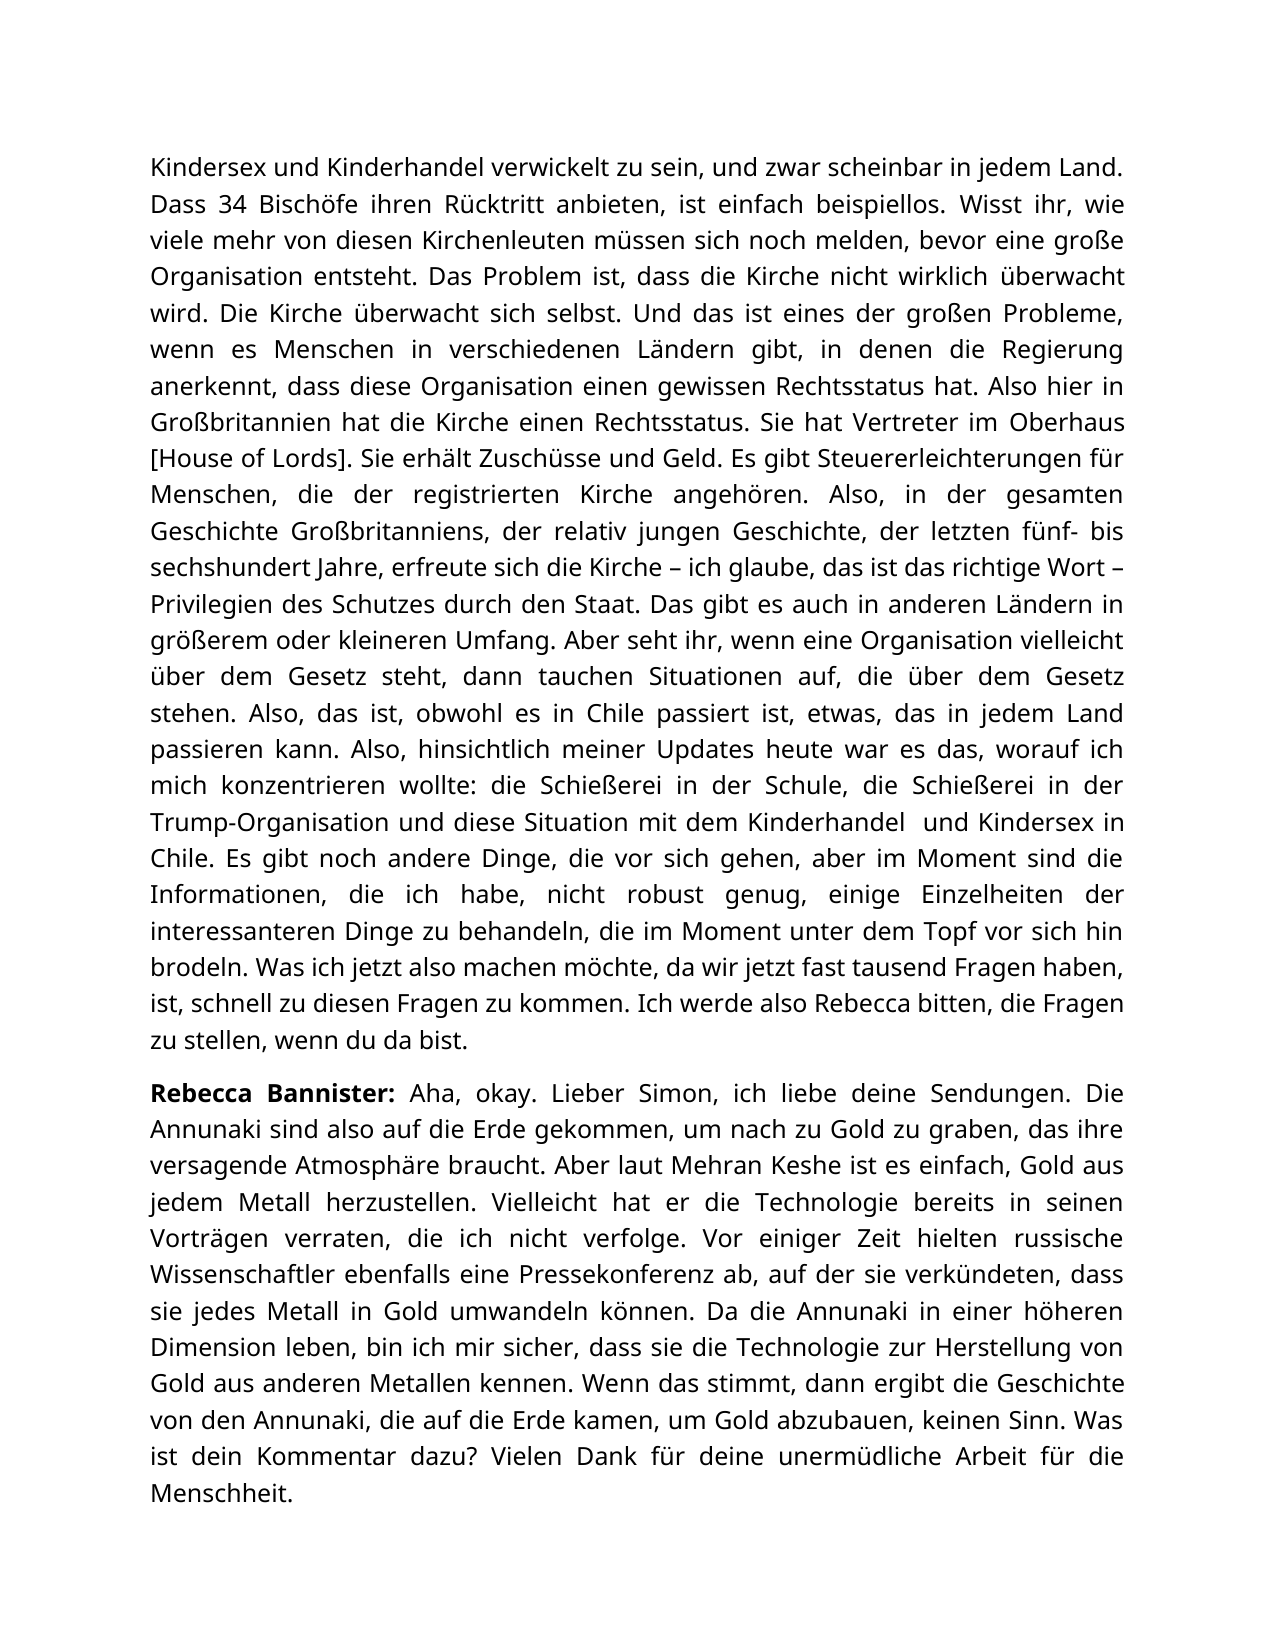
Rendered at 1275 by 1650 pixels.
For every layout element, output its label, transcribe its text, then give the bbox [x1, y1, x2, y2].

text Rebecca Bannister: Aha, okay. Lieber Simon, ich liebe deine Sendungen. Die Annunaki sind also auf die Erde gekommen, um nach zu Gold zu graben, das ihre versagende Atmosphäre braucht. Aber laut Mehran Keshe ist es einfach, Gold aus jedem Metall herzustellen. Vielleicht hat er die Technologie bereits in seinen Vorträgen verraten, die ich nicht verfolge. Vor einiger Zeit hielten russische Wissenschaftler ebenfalls eine Pressekonferenz ab, auf der sie verkündeten, dass sie jedes Metall in Gold umwandeln können. Da die Annunaki in einer höheren Dimension leben, bin ich mir sicher, dass sie die Technologie zur Herstellung von Gold aus anderen Metallen kennen. Wenn das stimmt, dann ergibt die Geschichte von den Annunaki, die auf die Erde kamen, um Gold abzubauen, keinen Sinn. Was ist dein Kommentar dazu? Vielen Dank für deine unermüdliche Arbeit für die Menschheit. [150, 1075, 1125, 1509]
text Kindersex und Kinderhandel verwickelt zu sein, und zwar scheinbar in jedem Land. Dass 34 Bischöfe ihren Rücktritt anbieten, ist einfach beispiellos. Wisst ihr, wie viele mehr von diesen Kirchenleuten müssen sich noch melden, bevor eine große Organisation entsteht. Das Problem ist, dass die Kirche nicht wirklich überwacht wird. Die Kirche überwacht sich selbst. Und das ist eines der großen Probleme, wenn es Menschen in verschiedenen Ländern gibt, in denen die Regierung anerkennt, dass diese Organisation einen gewissen Rechtsstatus hat. Also hier in Großbritannien hat die Kirche einen Rechtsstatus. Sie hat Vertreter im Oberhaus [House of Lords]. Sie erhält Zuschüsse und Geld. Es gibt Steuererleichterungen für Menschen, die der registrierten Kirche angehören. Also, in der gesamten Geschichte Großbritanniens, der relativ jungen Geschichte, der letzten fünf- bis sechshundert Jahre, erfreute sich die Kirche – ich glaube, das ist das richtige Wort – Privilegien des Schutzes durch den Staat. Das gibt es auch in anderen Ländern in größerem oder kleineren Umfang. Aber seht ihr, wenn eine Organisation vielleicht über dem Gesetz steht, dann tauchen Situationen auf, die über dem Gesetz stehen. Also, das ist, obwohl es in Chile passiert ist, etwas, das in jedem Land passieren kann. Also, hinsichtlich meiner Updates heute war es das, worauf ich mich konzentrieren wollte: die Schießerei in der Schule, die Schießerei in der Trump-Organisation und diese Situation mit dem Kinderhandel und Kindersex in Chile. Es gibt noch andere Dinge, die vor sich gehen, aber im Moment sind die Informationen, die ich habe, nicht robust genug, einige Einzelheiten der interessanteren Dinge zu behandeln, die im Moment unter dem Topf vor sich hin brodeln. Was ich jetzt also machen möchte, da wir jetzt fast tausend Fragen haben, ist, schnell zu diesen Fragen zu kommen. Ich werde also Rebecca bitten, die Fragen zu stellen, wenn du da bist. [150, 150, 1125, 1057]
